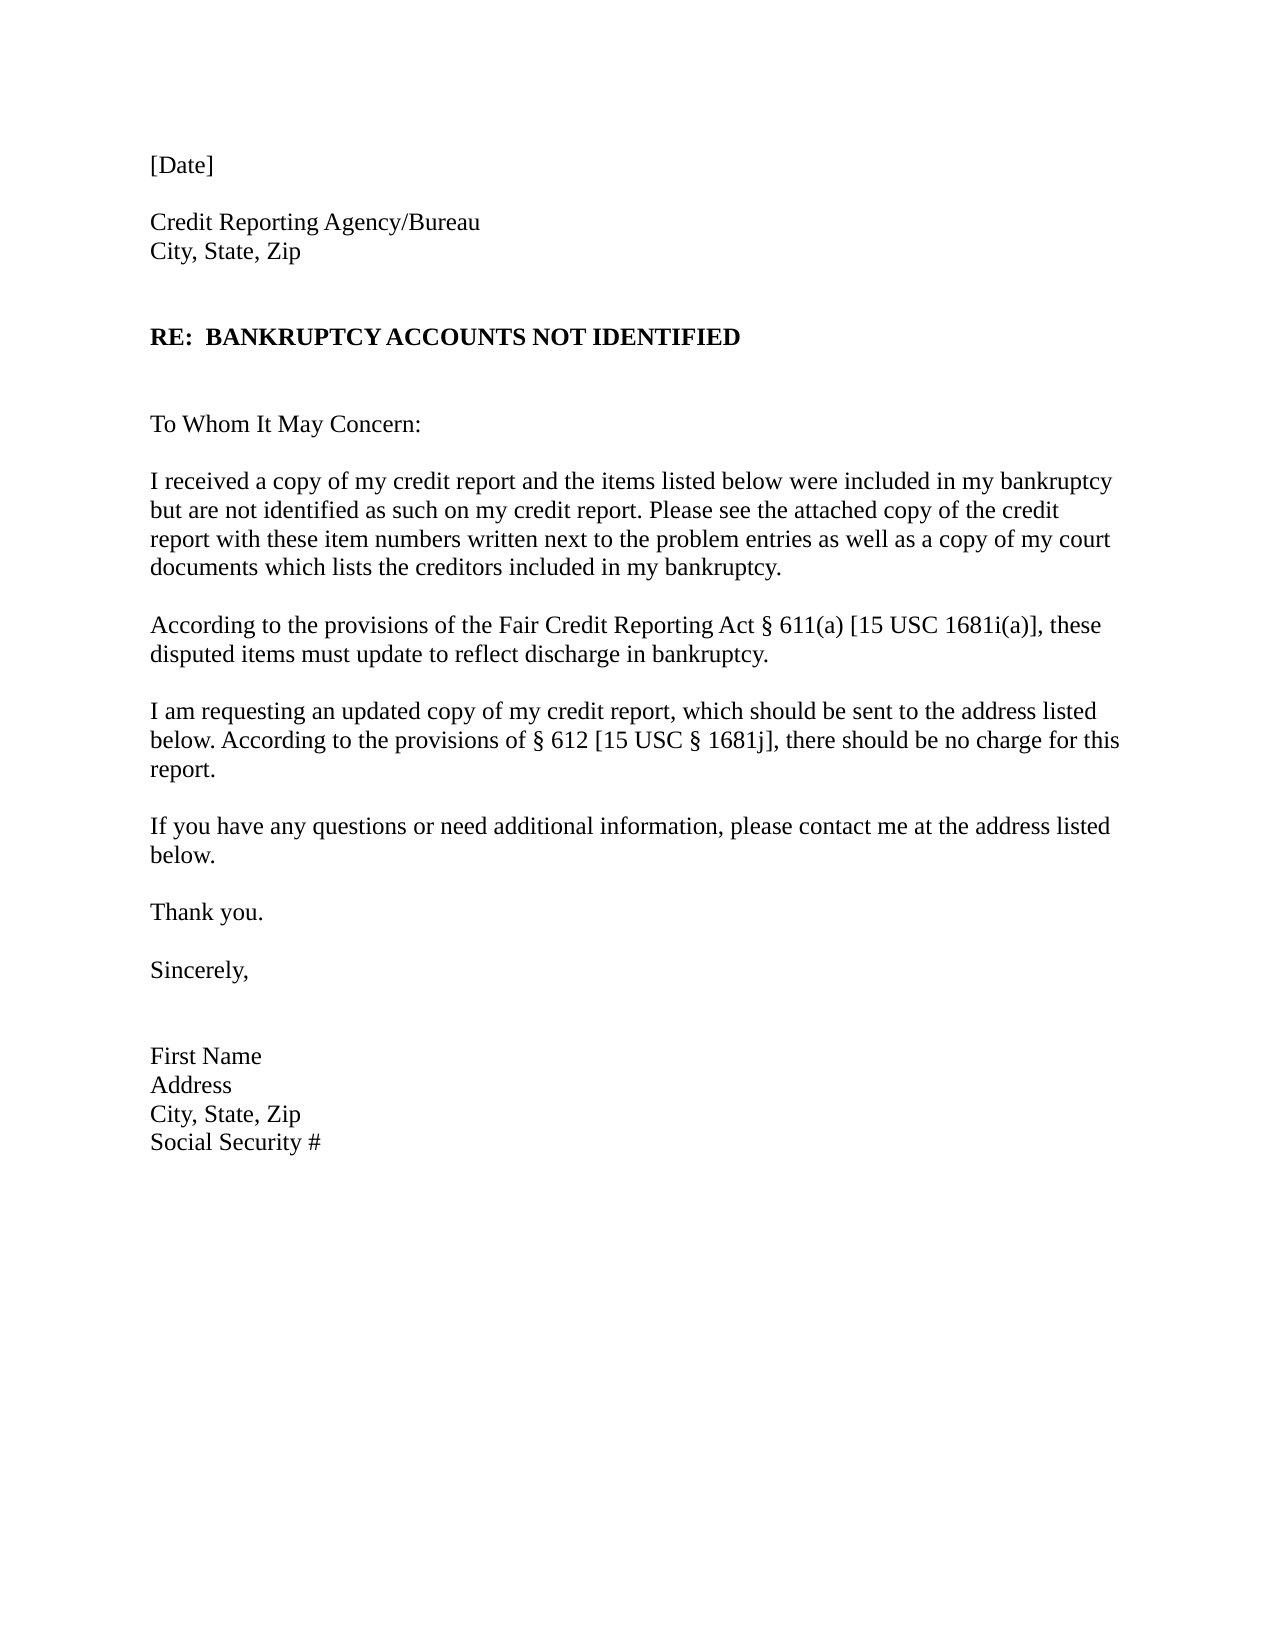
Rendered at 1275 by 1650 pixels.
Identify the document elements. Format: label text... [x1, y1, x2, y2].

text City, State, Zip [150, 236, 1125, 265]
text Social Security # [150, 1127, 1125, 1156]
text I am requesting an updated copy of my credit report, which should be sent to the address listed below. According to the provisions of § 612 [15 USC § 1681j], there should be no charge for this report. [150, 696, 1125, 782]
text First Name [150, 1041, 1125, 1070]
text City, State, Zip [150, 1099, 1125, 1127]
text Sincerely, [150, 955, 1125, 984]
text [Date] [150, 150, 1125, 179]
text According to the provisions of the Fair Credit Reporting Act § 611(a) [15 USC 1681i(a)], these disputed items must update to reflect discharge in bankruptcy. [150, 610, 1125, 667]
text Credit Reporting Agency/Bureau [150, 207, 1125, 236]
text To Whom It May Concern: [150, 409, 1125, 437]
text Thank you. [150, 897, 1125, 926]
text RE: BANKRUPTCY ACCOUNTS NOT IDENTIFIED [150, 322, 1125, 351]
text I received a copy of my credit report and the items listed below were included in my bankruptcy but are not identified as such on my credit report. Please see the attached copy of the credit report with these item numbers written next to the problem entries as well as a copy of my court documents which lists the creditors included in my bankruptcy. [150, 466, 1125, 581]
text If you have any questions or need additional information, please contact me at the address listed below. [150, 811, 1125, 869]
text Address [150, 1070, 1125, 1099]
